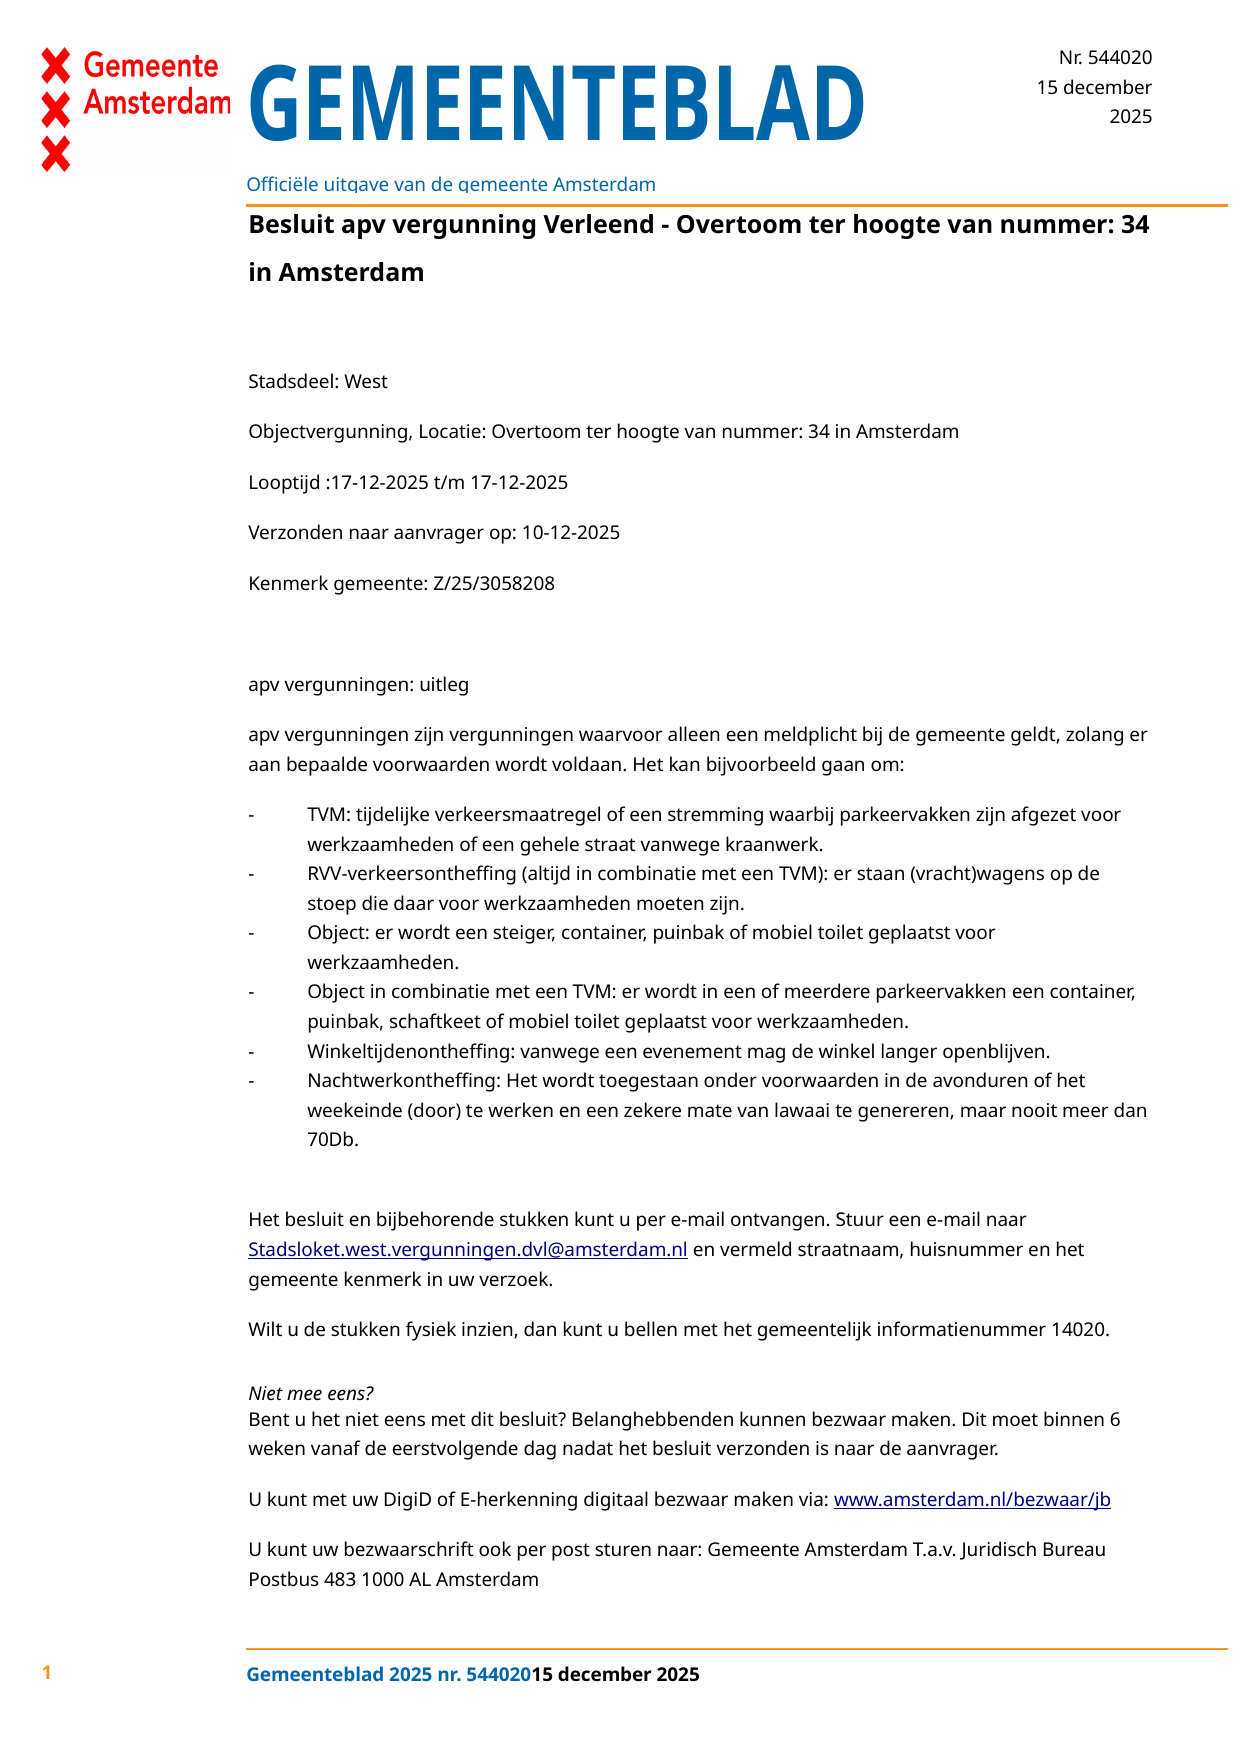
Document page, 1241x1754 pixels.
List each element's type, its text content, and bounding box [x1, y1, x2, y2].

list Object: er wordt een steiger, container, puinbak of mobiel toilet geplaatst voor werkzaamheden. [248, 919, 1152, 975]
text U kunt uw bezwaarschrift ook per post sturen naar: Gemeente Amsterdam T.a.v. Juridisch Bureau Postbus 483 1000 AL Amsterdam [248, 1536, 1152, 1592]
text U kunt met uw DigiD of E-herkenning digitaal bezwaar maken via: www.amsterdam.nl/bezwaar/jb [248, 1486, 1152, 1512]
text Bent u het niet eens met dit besluit? Belanghebbenden kunnen bezwaar maken. Dit moet binnen 6 weken vanaf de eerstvolgende dag nadat het besluit verzonden is naar de aanvrager. [248, 1406, 1152, 1461]
text Objectvergunning, Locatie: Overtoom ter hoogte van nummer: 34 in Amsterdam [248, 419, 1152, 444]
list Nachtwerkontheffing: Het wordt toegestaan onder voorwaarden in de avonduren of het weekeinde (door) te werken en een zekere mate van lawaai te genereren, maar nooit meer dan 70Db. [248, 1067, 1152, 1152]
text Wilt u de stukken fysiek inzien, dan kunt u bellen met het gemeentelijk informatienummer 14020. [248, 1316, 1152, 1342]
picture [41, 47, 231, 172]
list Object in combinatie met een TVM: er wordt in een of meerdere parkeervakken een container, puinbak, schaftkeet of mobiel toilet geplaatst voor werkzaamheden. [248, 979, 1152, 1034]
text apv vergunningen: uitleg [248, 671, 1152, 697]
text Niet mee eens? [248, 1380, 1152, 1406]
text Besluit apv vergunning Verleend - Overtoom ter hoogte van nummer: 34 in Amsterdam [248, 207, 1152, 288]
text Looptijd :17-12-2025 t/m 17-12-2025 [248, 469, 1152, 495]
text Stadsdeel: West [248, 368, 1152, 394]
text Het besluit en bijbehorende stukken kunt u per e-mail ontvangen. Stuur een e-mail naar Stadsloket.west.vergunningen.dvl@amsterdam.nl en vermeld straatnaam, huisnummer en het gemeente kenmerk in uw verzoek. [248, 1207, 1152, 1292]
list TVM: tijdelijke verkeersmaatregel of een stremming waarbij parkeervakken zijn afgezet voor werkzaamheden of een gehele straat vanwege kraanwerk. [248, 801, 1152, 857]
list Winkeltijdenontheffing: vanwege een evenement mag de winkel langer openblijven. [248, 1038, 1152, 1064]
text Kenmerk gemeente: Z/25/3058208 [248, 570, 1152, 596]
text apv vergunningen zijn vergunningen waarvoor alleen een meldplicht bij de gemeente geldt, zolang er aan bepaalde voorwaarden wordt voldaan. Het kan bijvoorbeeld gaan om: [248, 721, 1152, 777]
list RVV-verkeersontheffing (altijd in combinatie met een TVM): er staan (vracht)wagens op de stoep die daar voor werkzaamheden moeten zijn. [248, 860, 1152, 916]
text Verzonden naar aanvrager op: 10-12-2025 [248, 519, 1152, 545]
